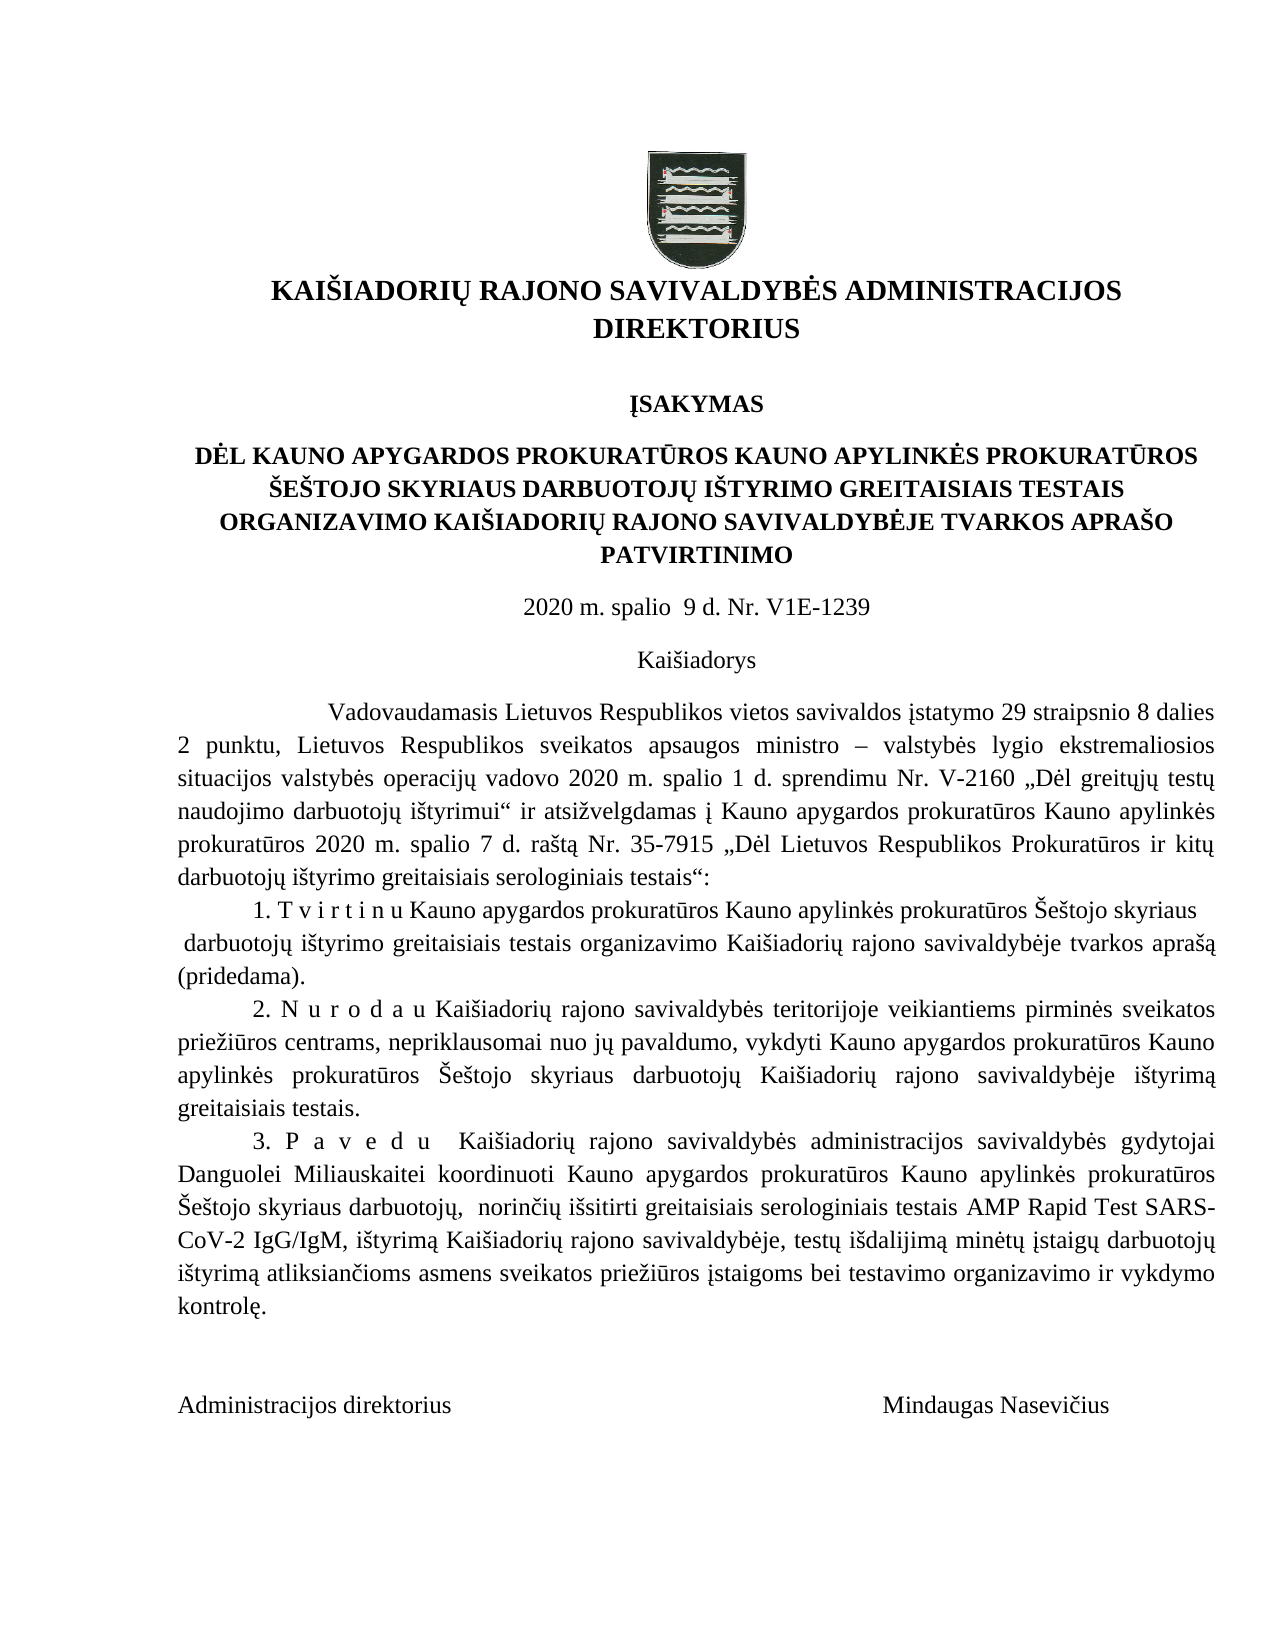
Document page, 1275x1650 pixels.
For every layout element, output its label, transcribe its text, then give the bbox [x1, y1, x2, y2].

text Vadovaudamasis Lietuvos Respublikos vietos savivaldos įstatymo 29 straipsnio 8 dalies 2 punktu, Lietuvos Respublikos sveikatos apsaugos ministro – valstybės lygio ekstremaliosios situacijos valstybės operacijų vadovo 2020 m. spalio 1 d. sprendimu Nr. V-2160 „Dėl greitųjų testų naudojimo darbuotojų ištyrimui“ ir atsižvelgdamas į Kauno apygardos prokuratūros Kauno apylinkės prokuratūros 2020 m. spalio 7 d. raštą Nr. 35-7915 „Dėl Lietuvos Respublikos Prokuratūros ir kitų darbuotojų ištyrimo greitaisiais serologiniais testais“: [177, 697, 1216, 891]
text darbuotojų ištyrimo greitaisiais testais organizavimo Kaišiadorių rajono savivaldybėje tvarkos aprašą (pridedama). [177, 928, 1216, 990]
text 2. N u r o d a u Kaišiadorių rajono savivaldybės teritorijoje veikiantiems pirminės sveikatos priežiūros centrams, nepriklausomai nuo jų pavaldumo, vykdyti Kauno apygardos prokuratūros Kauno apylinkės prokuratūros Šeštojo skyriaus darbuotojų Kaišiadorių rajono savivaldybėje ištyrimą greitaisiais testais. [177, 994, 1216, 1122]
text 1. T v i r t i n u Kauno apygardos prokuratūros Kauno apylinkės prokuratūros Šeštojo skyriaus [177, 895, 1216, 924]
text 2020 m. spalio 9 d. Nr. V1E-1239 [177, 592, 1216, 621]
text DIREKTORIUS [177, 312, 1216, 345]
text ĮSAKYMAS [177, 389, 1216, 417]
text Administracijos direktorius Mindaugas Nasevičius [177, 1390, 1216, 1419]
text 3. P a v e d u Kaišiadorių rajono savivaldybės administracijos savivaldybės gydytojai Danguolei Miliauskaitei koordinuoti Kauno apygardos prokuratūros Kauno apylinkės prokuratūros Šeštojo skyriaus darbuotojų, norinčių išsitirti greitaisiais serologiniais testais AMP Rapid Test SARS-CoV-2 IgG/IgM, ištyrimą Kaišiadorių rajono savivaldybėje, testų išdalijimą minėtų įstaigų darbuotojų ištyrimą atliksiančioms asmens sveikatos priežiūros įstaigoms bei testavimo organizavimo ir vykdymo kontrolę. [177, 1126, 1216, 1320]
text Kaišiadorys [177, 645, 1216, 673]
text KAIŠIADORIŲ RAJONO SAVIVALDYBĖS ADMINISTRACIJOS [177, 273, 1216, 307]
text DĖL KAUNO APYGARDOS PROKURATŪROS KAUNO APYLINKĖS PROKURATŪROS ŠEŠTOJO SKYRIAUS DARBUOTOJŲ IŠTYRIMO GREITAISIAIS TESTAIS ORGANIZAVIMO KAIŠIADORIŲ RAJONO SAVIVALDYBĖJE TVARKOS APRAŠO PATVIRTINIMO [177, 441, 1216, 569]
